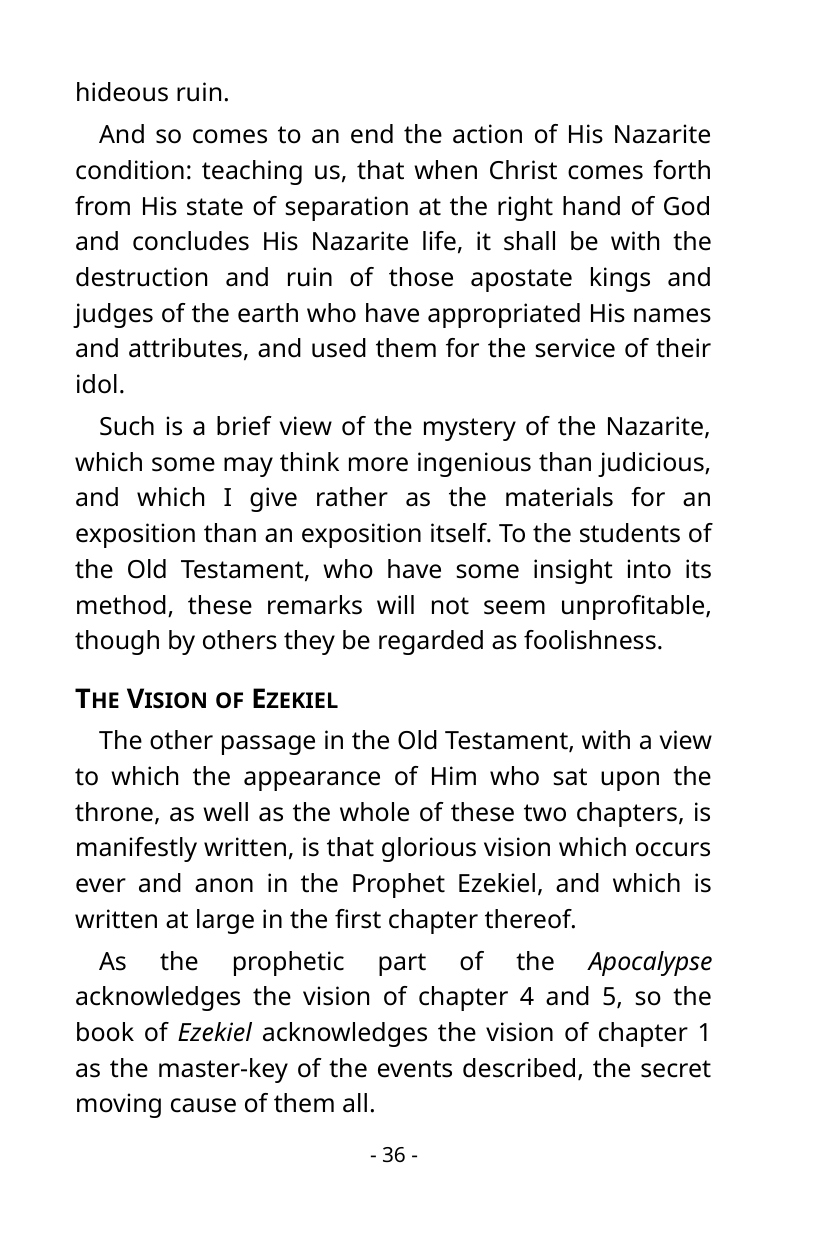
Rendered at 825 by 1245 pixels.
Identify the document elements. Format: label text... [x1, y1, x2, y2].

text And so comes to an end the action of His Nazarite condition: teaching us, that when Christ comes forth from His state of separation at the right hand of God and concludes His Nazarite life, it shall be with the destruction and ruin of those apostate kings and judges of the earth who have appropriated His names and attributes, and used them for the service of their idol. [75, 117, 712, 401]
subtitle The Vision of Ezekiel [75, 680, 712, 717]
text As the prophetic part of the Apocalypse acknowledges the vision of chapter 4 and 5, so the book of Ezekiel acknowledges the vision of chapter 1 as the master-key of the events described, the secret moving cause of them all. [75, 943, 712, 1120]
text The other passage in the Old Testament, with a view to which the appearance of Him who sat upon the throne, as well as the whole of these two chapters, is manifestly written, is that glorious vision which occurs ever and anon in the Prophet Ezekiel, and which is written at large in the first chapter thereof. [75, 723, 712, 935]
text Such is a brief view of the mystery of the Nazarite, which some may think more ingenious than judicious, and which I give rather as the materials for an exposition than an exposition itself. To the students of the Old Testament, who have some insight into its method, these remarks will not seem unprofitable, though by others they be regarded as foolishness. [75, 409, 712, 657]
text hideous ruin. [75, 75, 712, 109]
